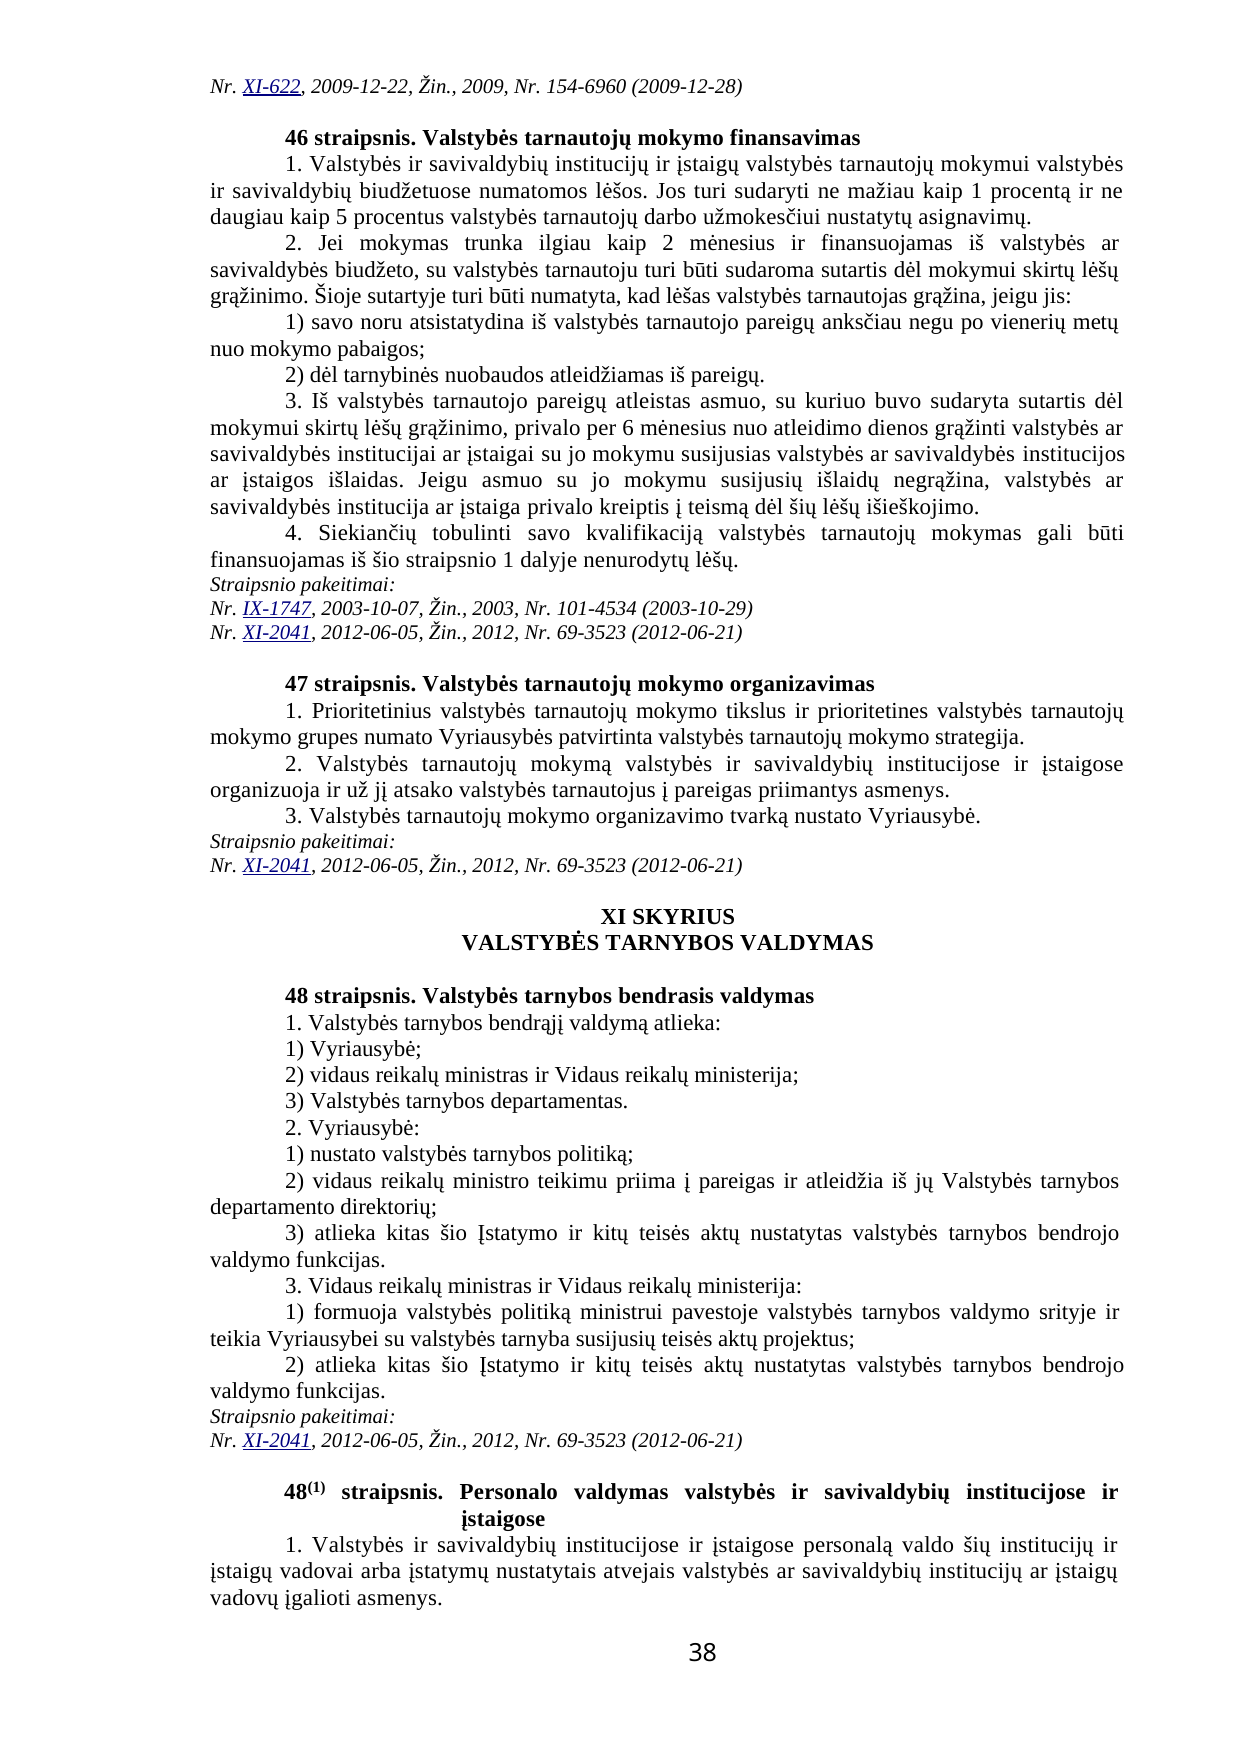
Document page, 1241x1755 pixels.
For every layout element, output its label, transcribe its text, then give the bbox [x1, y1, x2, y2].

text 2. Vyriausybė: [210, 1114, 1120, 1140]
text 3. Vidaus reikalų ministras ir Vidaus reikalų ministerija: [210, 1272, 1120, 1298]
text 1) Vyriausybė; [210, 1035, 1120, 1061]
text Nr. XI-2041, 2012-06-05, Žin., 2012, Nr. 69-3523 (2012-06-21) [210, 1428, 1120, 1452]
text 47 straipsnis. Valstybės tarnautojų mokymo organizavimas [210, 671, 1126, 697]
text Nr. XI-2041, 2012-06-05, Žin., 2012, Nr. 69-3523 (2012-06-21) [210, 620, 1120, 644]
text Straipsnio pakeitimai: [210, 829, 1126, 853]
text VALSTYBĖS TARNYBOS VALDYMAS [210, 929, 1126, 956]
text 1) savo noru atsistatydina iš valstybės tarnautojo pareigų anksčiau negu po vienerių metų nuo mokymo pabaigos; [210, 308, 1120, 361]
text 2) atlieka kitas šio Įstatymo ir kitų teisės aktų nustatytas valstybės tarnybos bendrojo valdymo funkcijas. [210, 1351, 1126, 1404]
text 2) vidaus reikalų ministras ir Vidaus reikalų ministerija; [210, 1061, 1120, 1088]
text 2) dėl tarnybinės nuobaudos atleidžiamas iš pareigų. [210, 361, 1120, 387]
text 3) Valstybės tarnybos departamentas. [210, 1088, 1120, 1114]
text 46 straipsnis. Valstybės tarnautojų mokymo finansavimas [210, 124, 1126, 150]
text Nr. XI-622, 2009-12-22, Žin., 2009, Nr. 154-6960 (2009-12-28) [210, 73, 1120, 98]
subtitle XI SKYRIUS [210, 903, 1126, 929]
text 1. Valstybės tarnybos bendrąjį valdymą atlieka: [210, 1008, 1120, 1035]
text 3. Valstybės tarnautojų mokymo organizavimo tvarką nustato Vyriausybė. [210, 802, 1126, 829]
text 48(1) straipsnis. Personalo valdymas valstybės ir savivaldybių institucijose ir įstaigose [284, 1478, 1120, 1531]
text 3. Iš valstybės tarnautojo pareigų atleistas asmuo, su kuriuo buvo sudaryta sutartis dėl mokymui skirtų lėšų grąžinimo, privalo per 6 mėnesius nuo atleidimo dienos grąžinti valstybės ar savivaldybės institucijai ar įstaigai su jo mokymu susijusias valstybės ar savivaldybės institucijos ar įstaigos išlaidas. Jeigu asmuo su jo mokymu susijusių išlaidų negrąžina, valstybės ar savivaldybės institucija ar įstaiga privalo kreiptis į teismą dėl šių lėšų išieškojimo. [210, 387, 1126, 519]
text 1) formuoja valstybės politiką ministrui pavestoje valstybės tarnybos valdymo srityje ir teikia Vyriausybei su valstybės tarnyba susijusių teisės aktų projektus; [210, 1298, 1120, 1351]
text 2. Jei mokymas trunka ilgiau kaip 2 mėnesius ir finansuojamas iš valstybės ar savivaldybės biudžeto, su valstybės tarnautoju turi būti sudaroma sutartis dėl mokymui skirtų lėšų grąžinimo. Šioje sutartyje turi būti numatyta, kad lėšas valstybės tarnautojas grąžina, jeigu jis: [210, 229, 1120, 308]
text Nr. XI-2041, 2012-06-05, Žin., 2012, Nr. 69-3523 (2012-06-21) [210, 853, 1120, 877]
text 1. Valstybės ir savivaldybių institucijų ir įstaigų valstybės tarnautojų mokymui valstybės ir savivaldybių biudžetuose numatomos lėšos. Jos turi sudaryti ne mažiau kaip 1 procentą ir ne daugiau kaip 5 procentus valstybės tarnautojų darbo užmokesčiui nustatytų asignavimų. [210, 150, 1126, 229]
text Nr. IX-1747, 2003-10-07, Žin., 2003, Nr. 101-4534 (2003-10-29) [210, 596, 1120, 620]
text 1. Prioritetinius valstybės tarnautojų mokymo tikslus ir prioritetines valstybės tarnautojų mokymo grupes numato Vyriausybės patvirtinta valstybės tarnautojų mokymo strategija. [210, 697, 1126, 749]
text 3) atlieka kitas šio Įstatymo ir kitų teisės aktų nustatytas valstybės tarnybos bendrojo valdymo funkcijas. [210, 1219, 1120, 1272]
text 2) vidaus reikalų ministro teikimu priima į pareigas ir atleidžia iš jų Valstybės tarnybos departamento direktorių; [210, 1167, 1120, 1219]
text 2. Valstybės tarnautojų mokymą valstybės ir savivaldybių institucijose ir įstaigose organizuoja ir už jį atsako valstybės tarnautojus į pareigas priimantys asmenys. [210, 749, 1126, 802]
text 4. Siekiančių tobulinti savo kvalifikaciją valstybės tarnautojų mokymas gali būti finansuojamas iš šio straipsnio 1 dalyje nenurodytų lėšų. [210, 519, 1126, 572]
text Straipsnio pakeitimai: [210, 1404, 1126, 1428]
text Straipsnio pakeitimai: [210, 572, 1126, 596]
text 1) nustato valstybės tarnybos politiką; [210, 1140, 1120, 1167]
text 1. Valstybės ir savivaldybių institucijose ir įstaigose personalą valdo šių institucijų ir įstaigų vadovai arba įstatymų nustatytais atvejais valstybės ar savivaldybių institucijų ar įstaigų vadovų įgalioti asmenys. [210, 1531, 1120, 1610]
text 48 straipsnis. Valstybės tarnybos bendrasis valdymas [210, 982, 1126, 1008]
